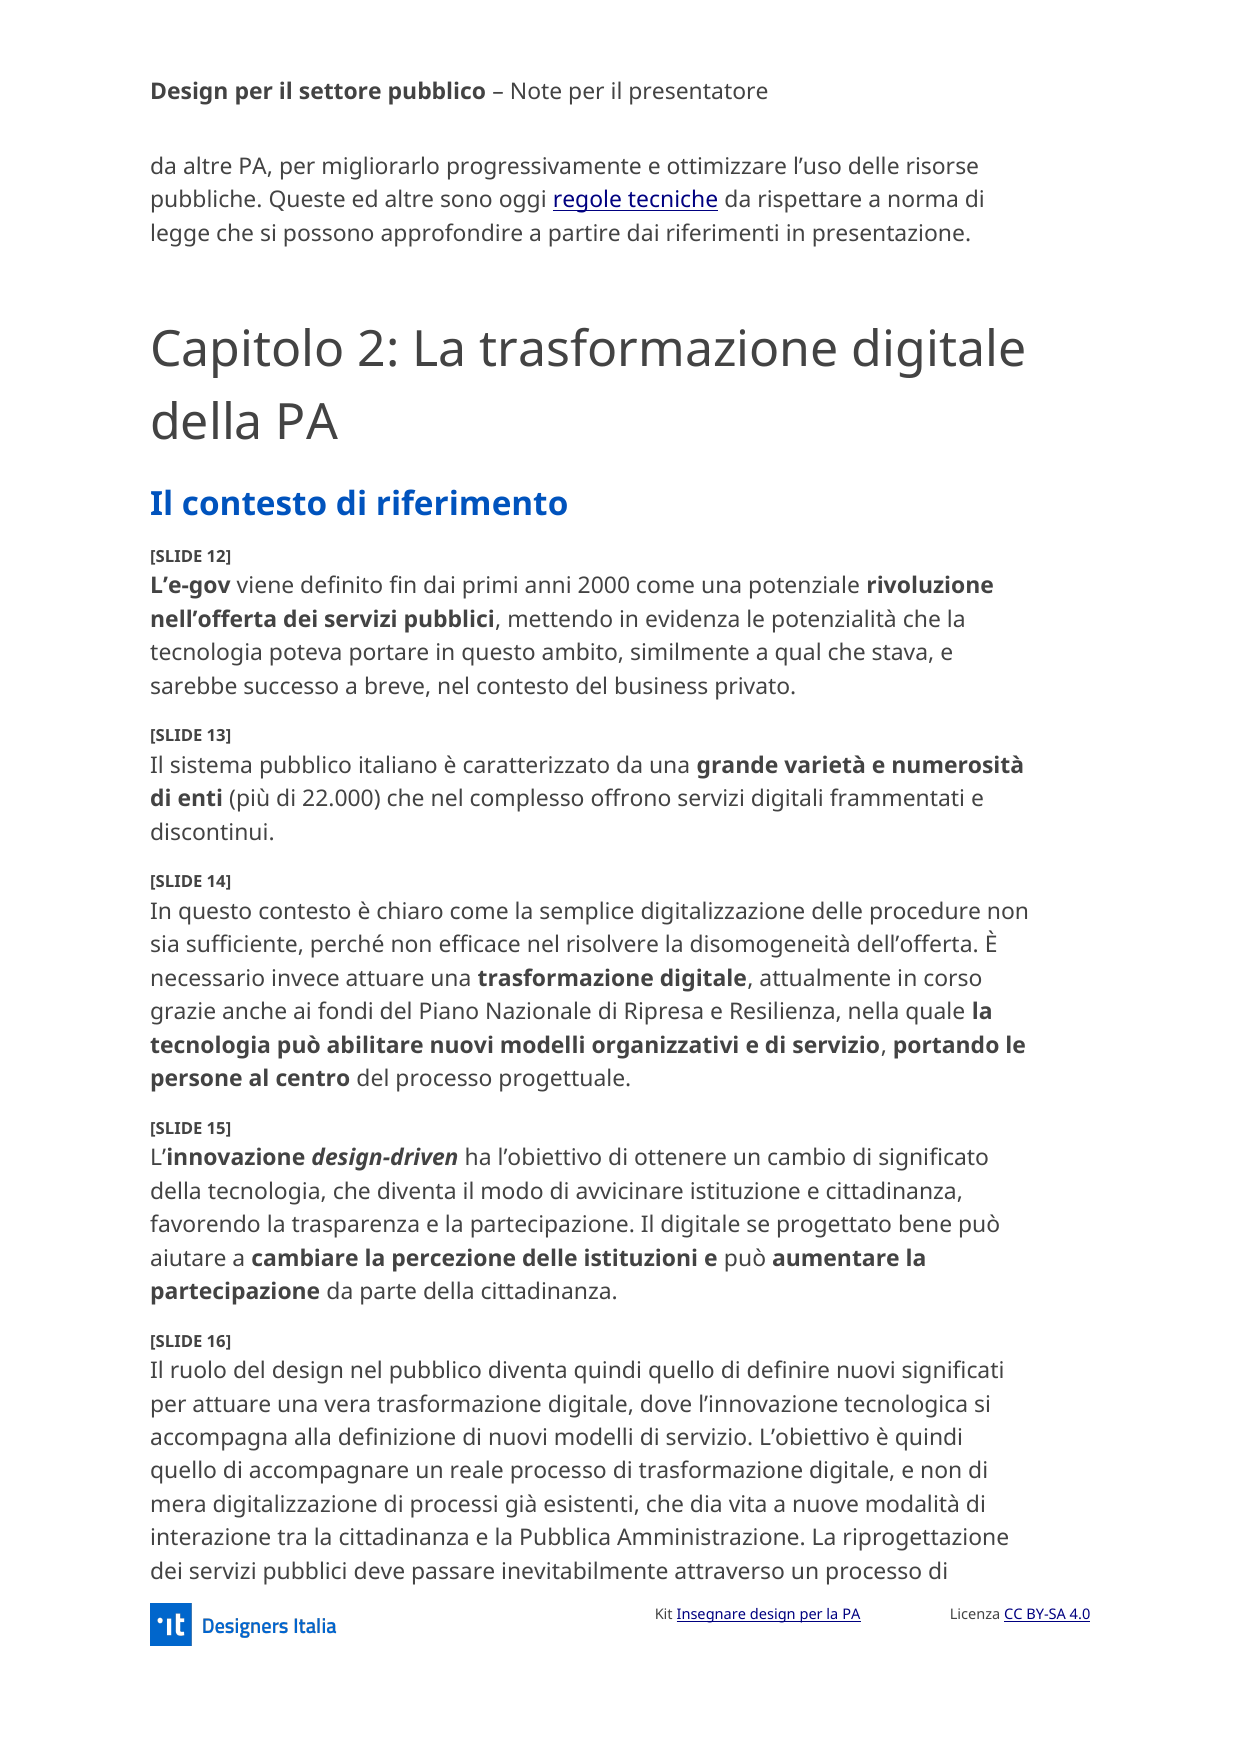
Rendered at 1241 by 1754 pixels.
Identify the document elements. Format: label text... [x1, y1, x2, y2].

text da altre PA, per migliorarlo progressivamente e ottimizzare l’uso delle risorse pubbliche. Queste ed altre sono oggi regole tecniche da rispettare a norma di legge che si possono approfondire a partire dai riferimenti in presentazione. [150, 150, 1035, 248]
subtitle Capitolo 2: La trasformazione digitale della PA [150, 313, 1090, 454]
text [SLIDE 16] Il ruolo del design nel pubblico diventa quindi quello di definire nuovi significati per attuare una vera trasformazione digitale, dove l’innovazione tecnologica si accompagna alla definizione di nuovi modelli di servizio. L’obiettivo è quindi quello di accompagnare un reale processo di trasformazione digitale, e non di mera digitalizzazione di processi già esistenti, che dia vita a nuove modalità di interazione tra la cittadinanza e la Pubblica Amministrazione. La riprogettazione dei servizi pubblici deve passare inevitabilmente attraverso un processo di [150, 1329, 1035, 1586]
text [SLIDE 14] In questo contesto è chiaro come la semplice digitalizzazione delle procedure non sia sufficiente, perché non efficace nel risolvere la disomogeneità dell’offerta. È necessario invece attuare una trasformazione digitale, attualmente in corso grazie anche ai fondi del Piano Nazionale di Ripresa e Resilienza, nella quale la tecnologia può abilitare nuovi modelli organizzativi e di servizio, portando le persone al centro del processo progettuale. [150, 870, 1035, 1093]
text [SLIDE 12] L’e-gov viene definito fin dai primi anni 2000 come una potenziale rivoluzione nell’offerta dei servizi pubblici, mettendo in evidenza le potenzialità che la tecnologia poteva portare in questo ambito, similmente a qual che stava, e sarebbe successo a breve, nel contesto del business privato. [150, 544, 1035, 701]
text [SLIDE 13] Il sistema pubblico italiano è caratterizzato da una grande varietà e numerosità di enti (più di 22.000) che nel complesso offrono servizi digitali frammentati e discontinui. [150, 724, 1035, 847]
text Il contesto di riferimento [150, 479, 1035, 525]
text [SLIDE 15] L’innovazione design-driven ha l’obiettivo di ottenere un cambio di significato della tecnologia, che diventa il modo di avvicinare istituzione e cittadinanza, favorendo la trasparenza e la partecipazione. Il digitale se progettato bene può aiutare a cambiare la percezione delle istituzioni e può aumentare la partecipazione da parte della cittadinanza. [150, 1116, 1035, 1306]
